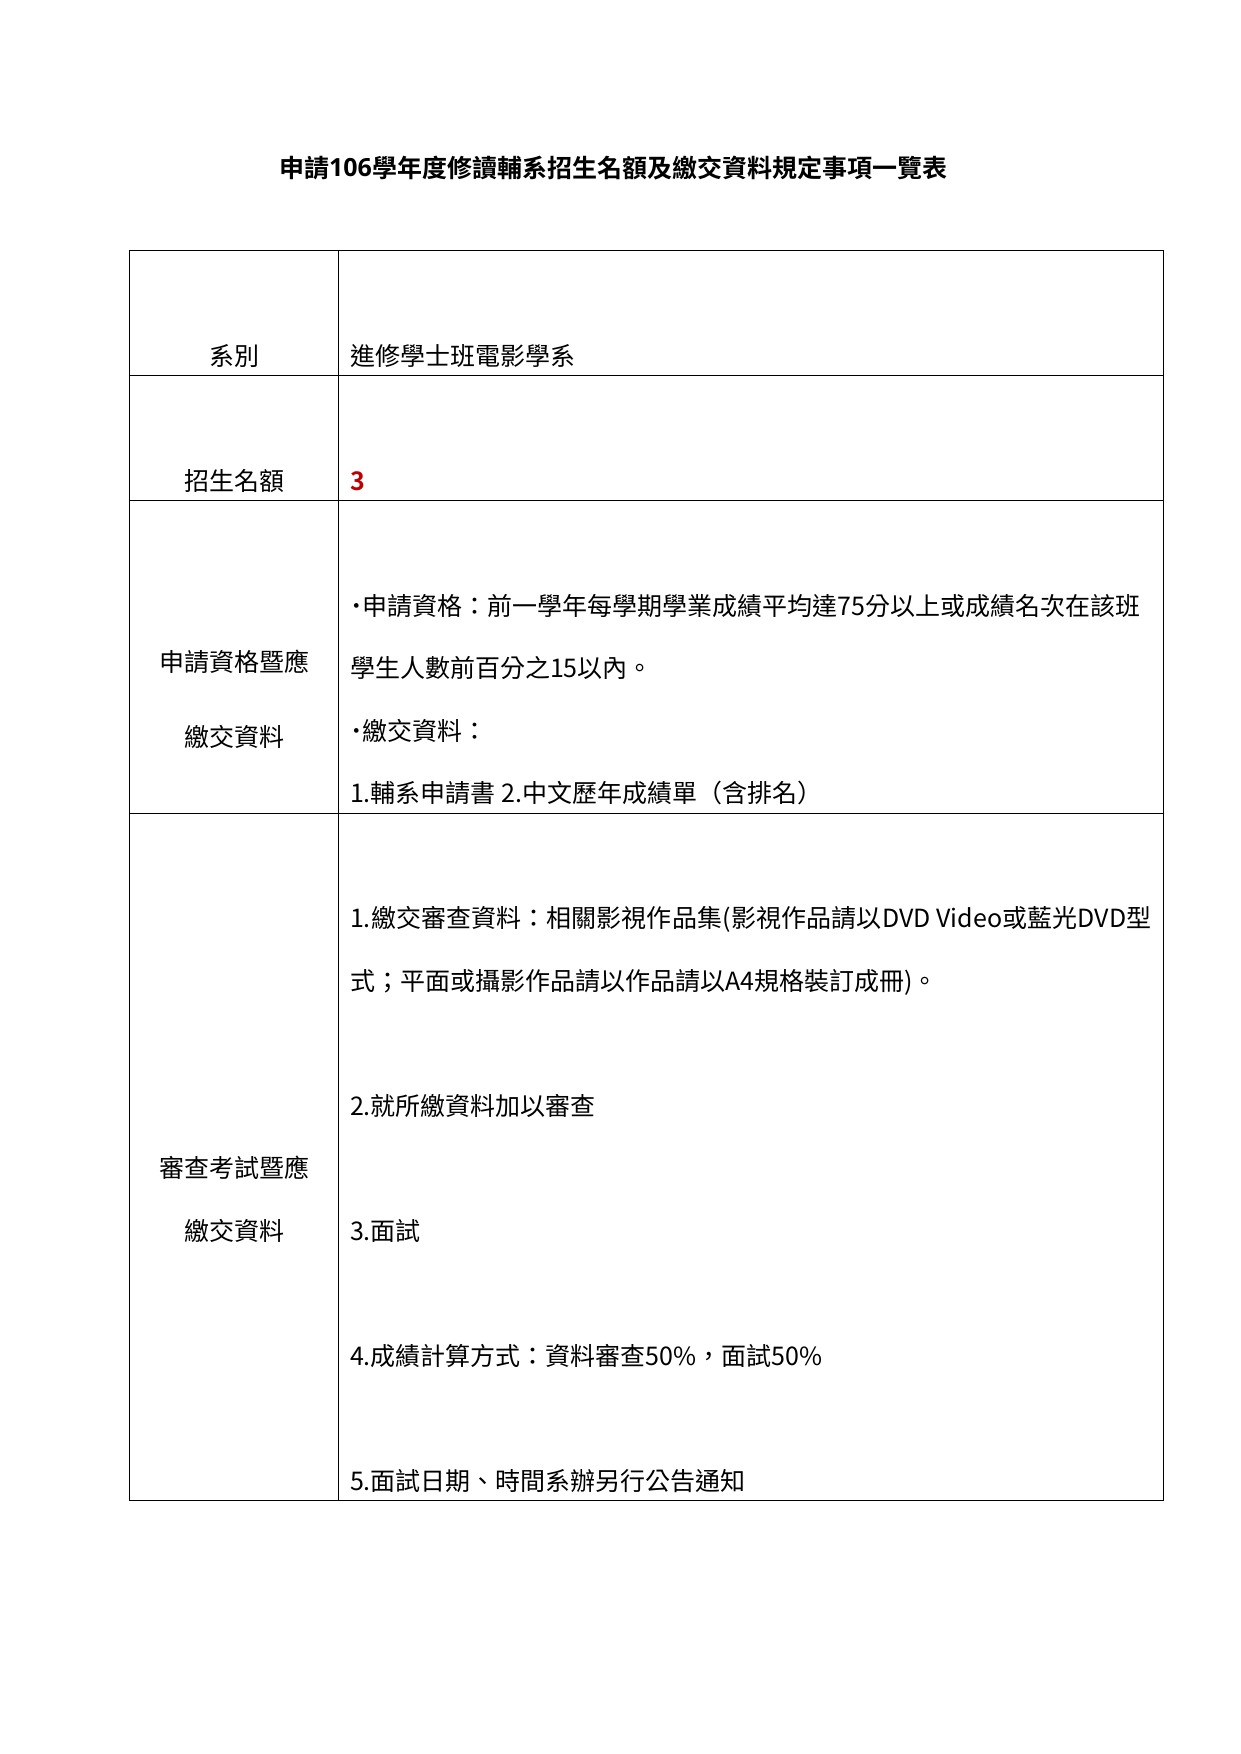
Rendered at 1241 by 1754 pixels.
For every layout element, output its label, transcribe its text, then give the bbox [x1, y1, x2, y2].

table_cell ˙申請資格：前一學年每學期學業成績平均達75分以上或成績名次在該班學生人數前百分之15以內。 ˙繳交資料： 1.輔系申請書 2.中文歷年成績單（含排名） [339, 501, 1163, 813]
table_header 系別 [130, 251, 338, 375]
table_cell 1.繳交審查資料：相關影視作品集(影視作品請以DVD Video或藍光DVD型式；平面或攝影作品請以作品請以A4規格裝訂成冊)。 2.就所繳資料加以審查 3.面試 4.成績計算方式：資料審查50%，面試50% 5.面試日期、時間系辦另行公告通知 [339, 814, 1163, 1500]
table_cell 3 [339, 376, 1163, 500]
text 申請106學年度修讀輔系招生名額及繳交資料規定事項一覽表 [118, 125, 1107, 188]
table_cell 申請資格暨應 繳交資料 [130, 501, 338, 813]
table_cell 審查考試暨應 繳交資料 [130, 814, 338, 1500]
table_header 進修學士班電影學系 [339, 251, 1163, 375]
table_cell 招生名額 [130, 376, 338, 500]
